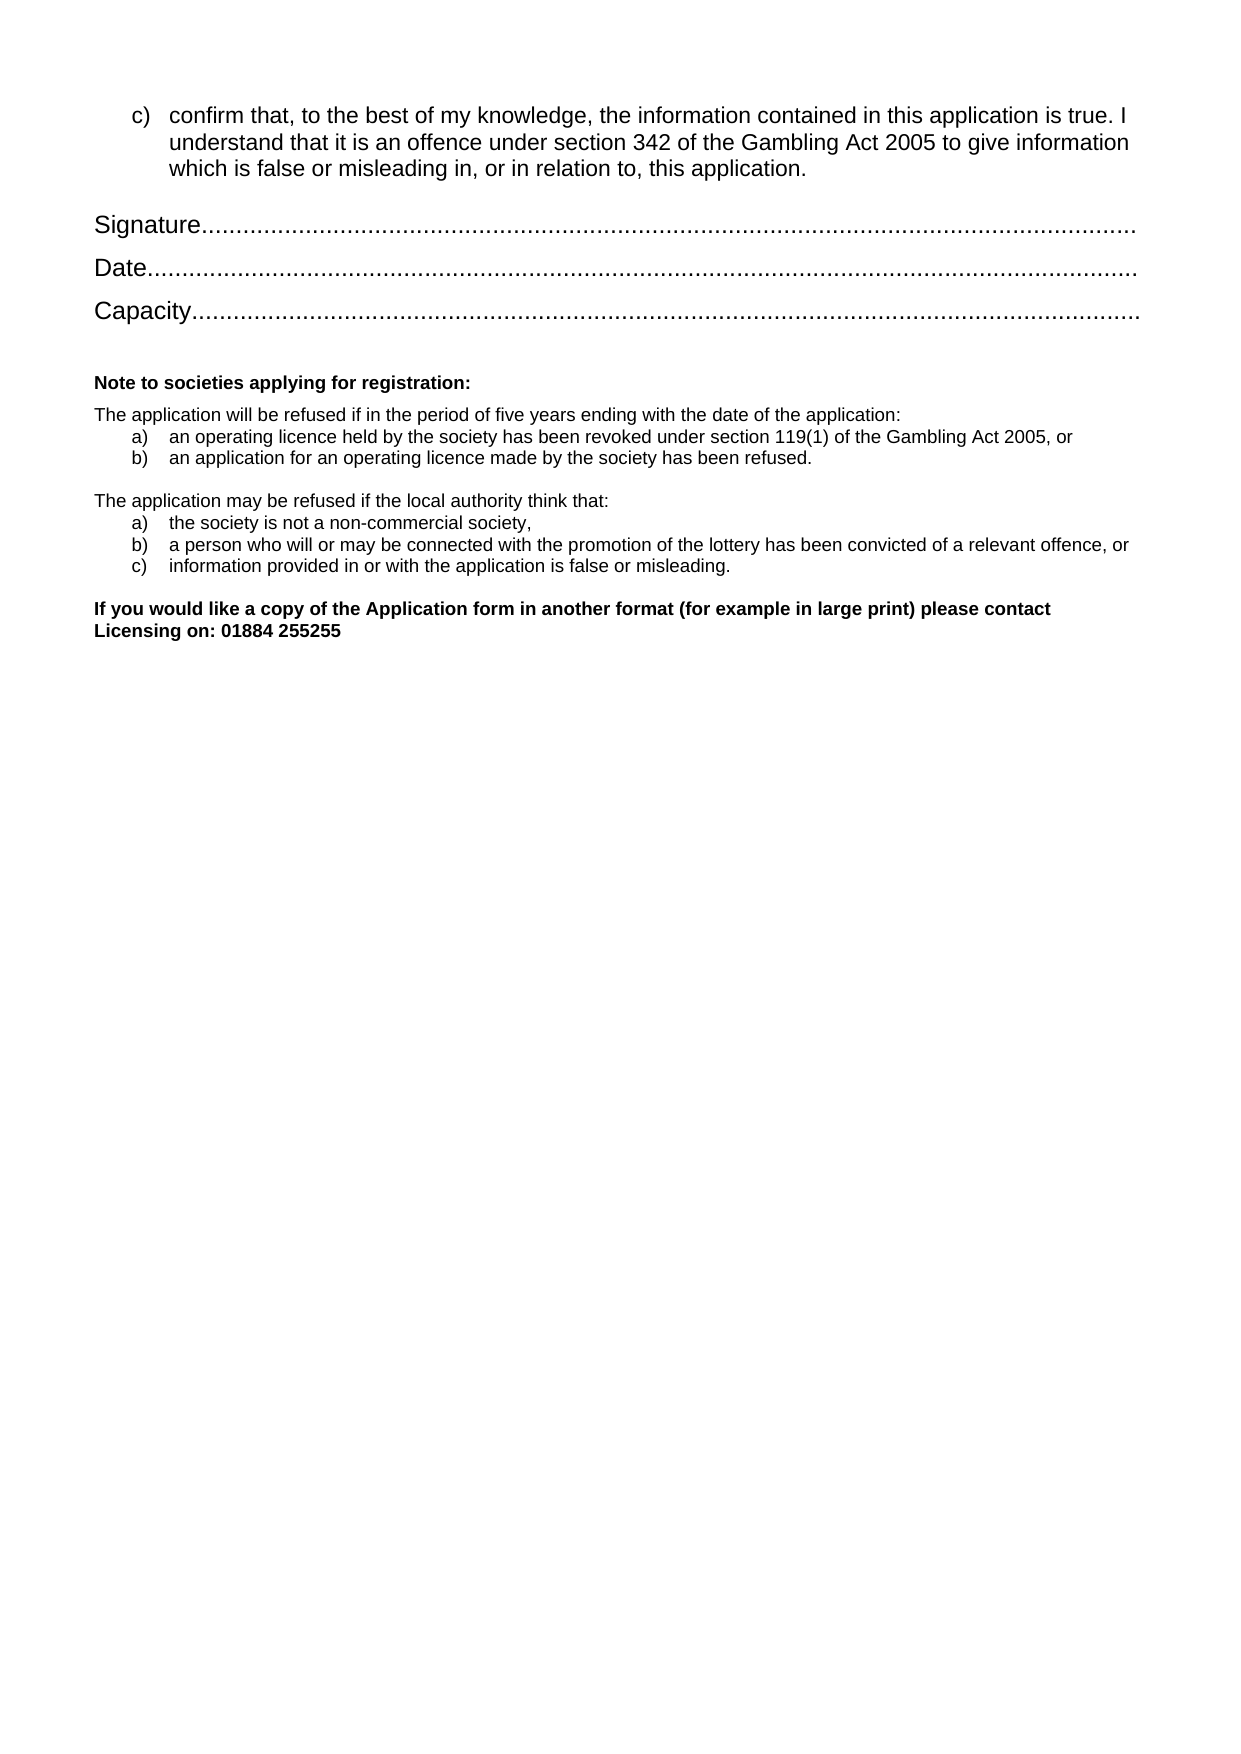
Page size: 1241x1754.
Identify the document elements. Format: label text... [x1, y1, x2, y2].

text Signature....................................................................................................................................... [94, 210, 1144, 239]
list an application for an operating licence made by the society has been refused. [131, 447, 1144, 469]
list an operating licence held by the society has been revoked under section 119(1) of the Gambling Act 2005, or [131, 426, 1144, 447]
text The application will be refused if in the period of five years ending with the date of the application: [94, 404, 1144, 426]
text Date............................................................................................................................................... [94, 253, 1144, 282]
text Note to societies applying for registration: [94, 372, 1144, 393]
list information provided in or with the application is false or misleading. [131, 555, 1144, 577]
text Capacity......................................................................................................................................... [94, 296, 1144, 325]
text If you would like a copy of the Application form in another format (for example in large print) please contact Licensing on: 01884 255255 [94, 598, 1144, 641]
list the society is not a non-commercial society, [131, 512, 1144, 533]
list a person who will or may be connected with the promotion of the lottery has been convicted of a relevant offence, or [131, 533, 1144, 555]
text The application may be refused if the local authority think that: [94, 490, 1144, 512]
list confirm that, to the best of my knowledge, the information contained in this application is true. I understand that it is an offence under section 342 of the Gambling Act 2005 to give information which is false or misleading in, or in relation to, this application. [131, 102, 1144, 181]
